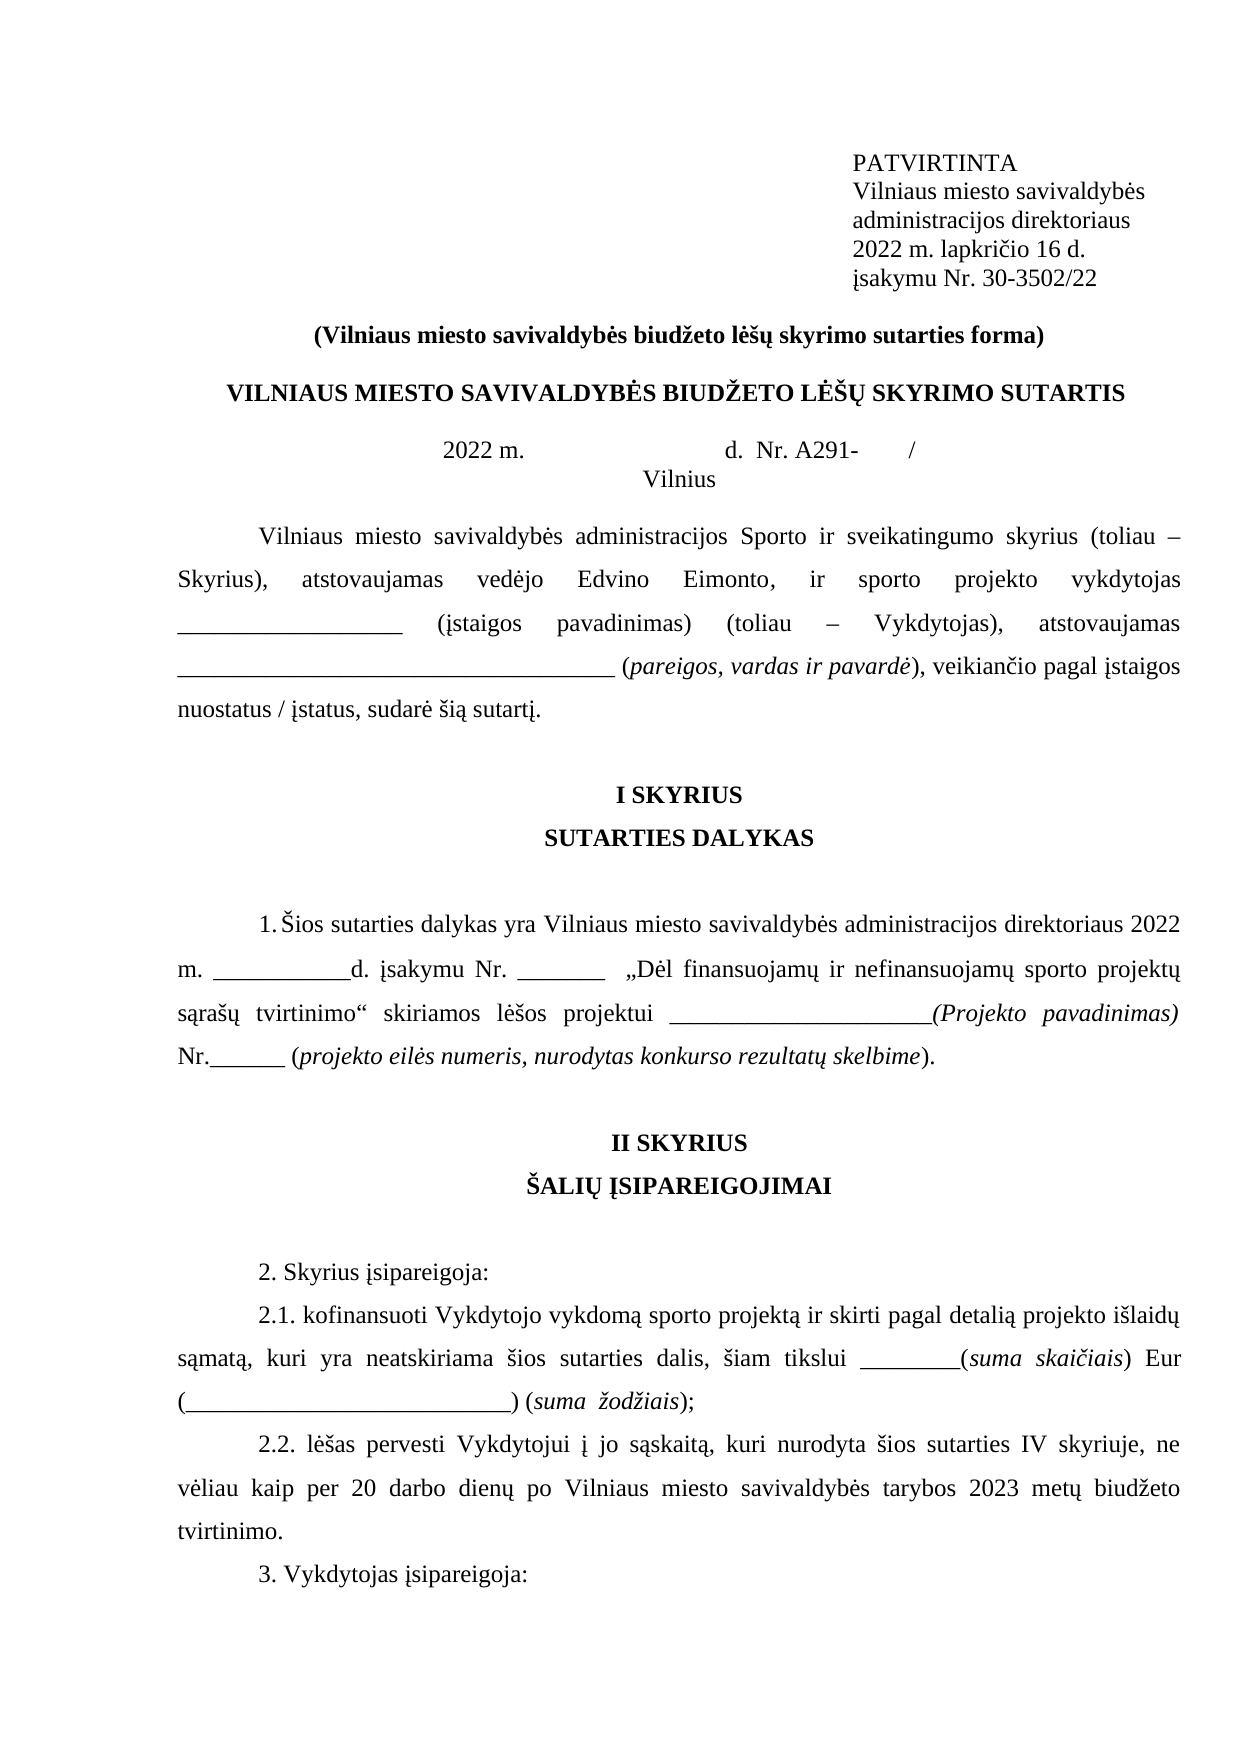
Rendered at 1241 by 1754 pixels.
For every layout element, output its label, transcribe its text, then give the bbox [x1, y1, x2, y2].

text I SKYRIUS [177, 780, 1181, 809]
text administracijos direktoriaus [852, 205, 1181, 234]
text 2. Skyrius įsipareigoja: [177, 1257, 1181, 1286]
text įsakymu Nr. 30-3502/22 [852, 263, 1181, 291]
text VILNIAUS MIESTO SAVIVALDYBĖS BIUDŽETO LĖŠŲ SKYRIMO SUTARTIS [177, 378, 1181, 406]
text Vilniaus miesto savivaldybės administracijos Sporto ir sveikatingumo skyrius (toliau – Skyrius), atstovaujamas vedėjo Edvino Eimonto, ir sporto projekto vykdytojas __________________ (įstaigos pavadinimas) (toliau – Vykdytojas), atstovaujamas ___________________________________ (pareigos, vardas ir pavardė), veikiančio pagal įstaigos nuostatus / įstatus, sudarė šią sutartį. [177, 521, 1181, 723]
text 3. Vykdytojas įsipareigoja: [177, 1559, 1181, 1588]
text Vilnius [177, 464, 1181, 493]
text II SKYRIUS [177, 1128, 1181, 1156]
text 2.1. kofinansuoti Vykdytojo vykdomą sporto projektą ir skirti pagal detalią projekto išlaidų sąmatą, kuri yra neatskiriama šios sutarties dalis, šiam tikslui ________(suma skaičiais) Eur (__________________________) (suma žodžiais); [177, 1300, 1181, 1415]
text SUTARTIES DALYKAS [177, 823, 1181, 852]
text 2022 m. d. Nr. A291- / [177, 435, 1181, 464]
text 2.2. lėšas pervesti Vykdytojui į jo sąskaitą, kuri nurodyta šios sutarties IV skyriuje, ne vėliau kaip per 20 darbo dienų po Vilniaus miesto savivaldybės tarybos 2023 metų biudžeto tvirtinimo. [177, 1429, 1181, 1544]
text 1. Šios sutarties dalykas yra Vilniaus miesto savivaldybės administracijos direktoriaus 2022 m. ___________d. įsakymu Nr. _______ „Dėl finansuojamų ir nefinansuojamų sporto projektų sąrašų tvirtinimo“ skiriamos lėšos projektui _____________________(Projekto pavadinimas) Nr.______ (projekto eilės numeris, nurodytas konkurso rezultatų skelbime). [177, 909, 1181, 1070]
text ŠALIŲ ĮSIPAREIGOJIMAI [177, 1171, 1181, 1199]
text PATVIRTINTA [852, 148, 1181, 176]
text Vilniaus miesto savivaldybės [852, 176, 1181, 205]
text 2022 m. lapkričio 16 d. [852, 234, 1181, 263]
text (Vilniaus miesto savivaldybės biudžeto lėšų skyrimo sutarties forma) [177, 320, 1181, 349]
